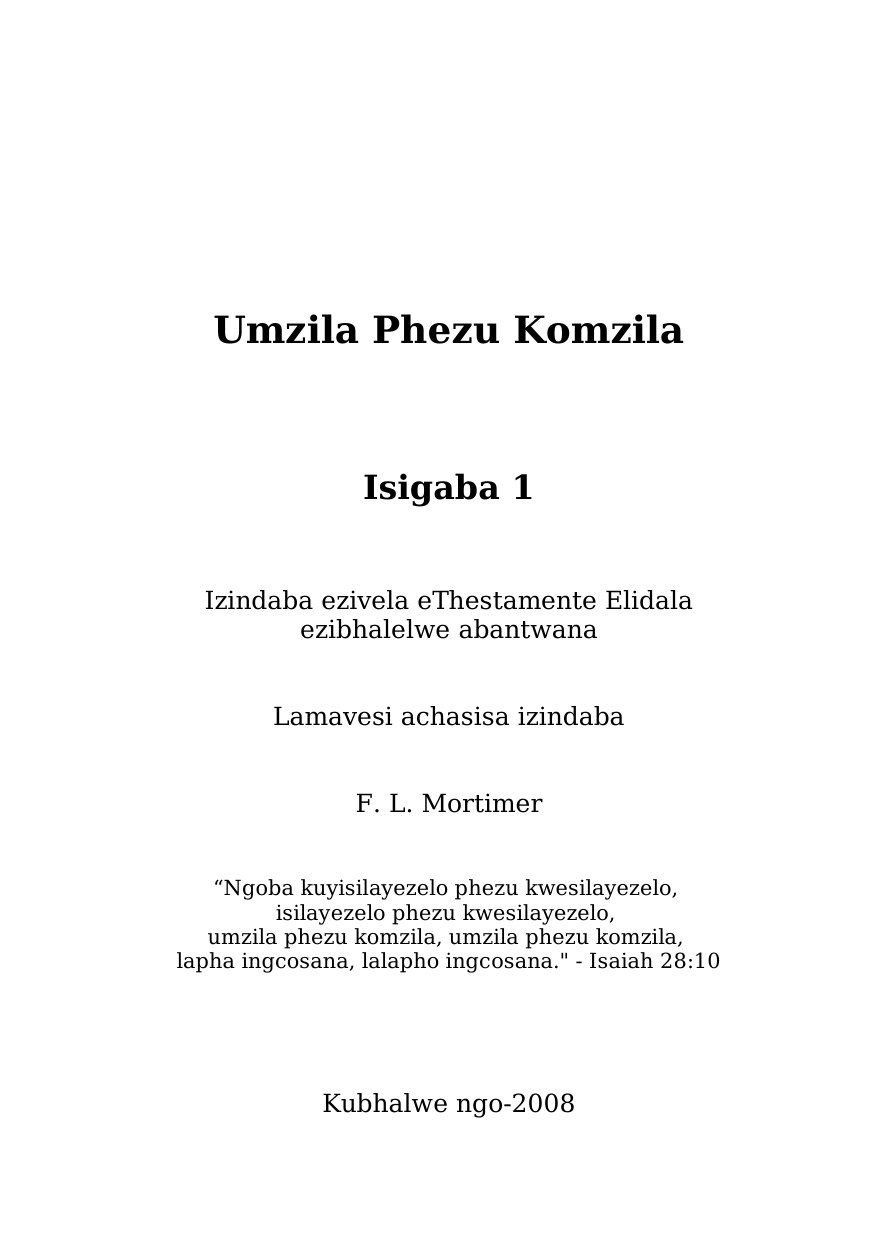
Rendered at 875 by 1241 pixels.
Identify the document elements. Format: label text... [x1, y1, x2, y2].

text Umzila Phezu Komzila [83, 308, 815, 352]
text Isigaba 1 [83, 468, 815, 507]
text ezibhalelwe abantwana [83, 615, 815, 644]
text isilayezelo phezu kwesilayezelo, [83, 901, 815, 925]
text lapha ingcosana, lalapho ingcosana." - Isaiah 28:10 [83, 949, 815, 974]
text Lamavesi achasisa izindaba [83, 702, 815, 731]
text “Ngoba kuyisilayezelo phezu kwesilayezelo, [83, 876, 815, 901]
text F. L. Mortimer [83, 789, 815, 818]
text umzila phezu komzila, umzila phezu komzila, [83, 925, 815, 949]
text Kubhalwe ngo-2008 [83, 1090, 815, 1119]
text Izindaba ezivela eThestamente Elidala [83, 586, 815, 615]
